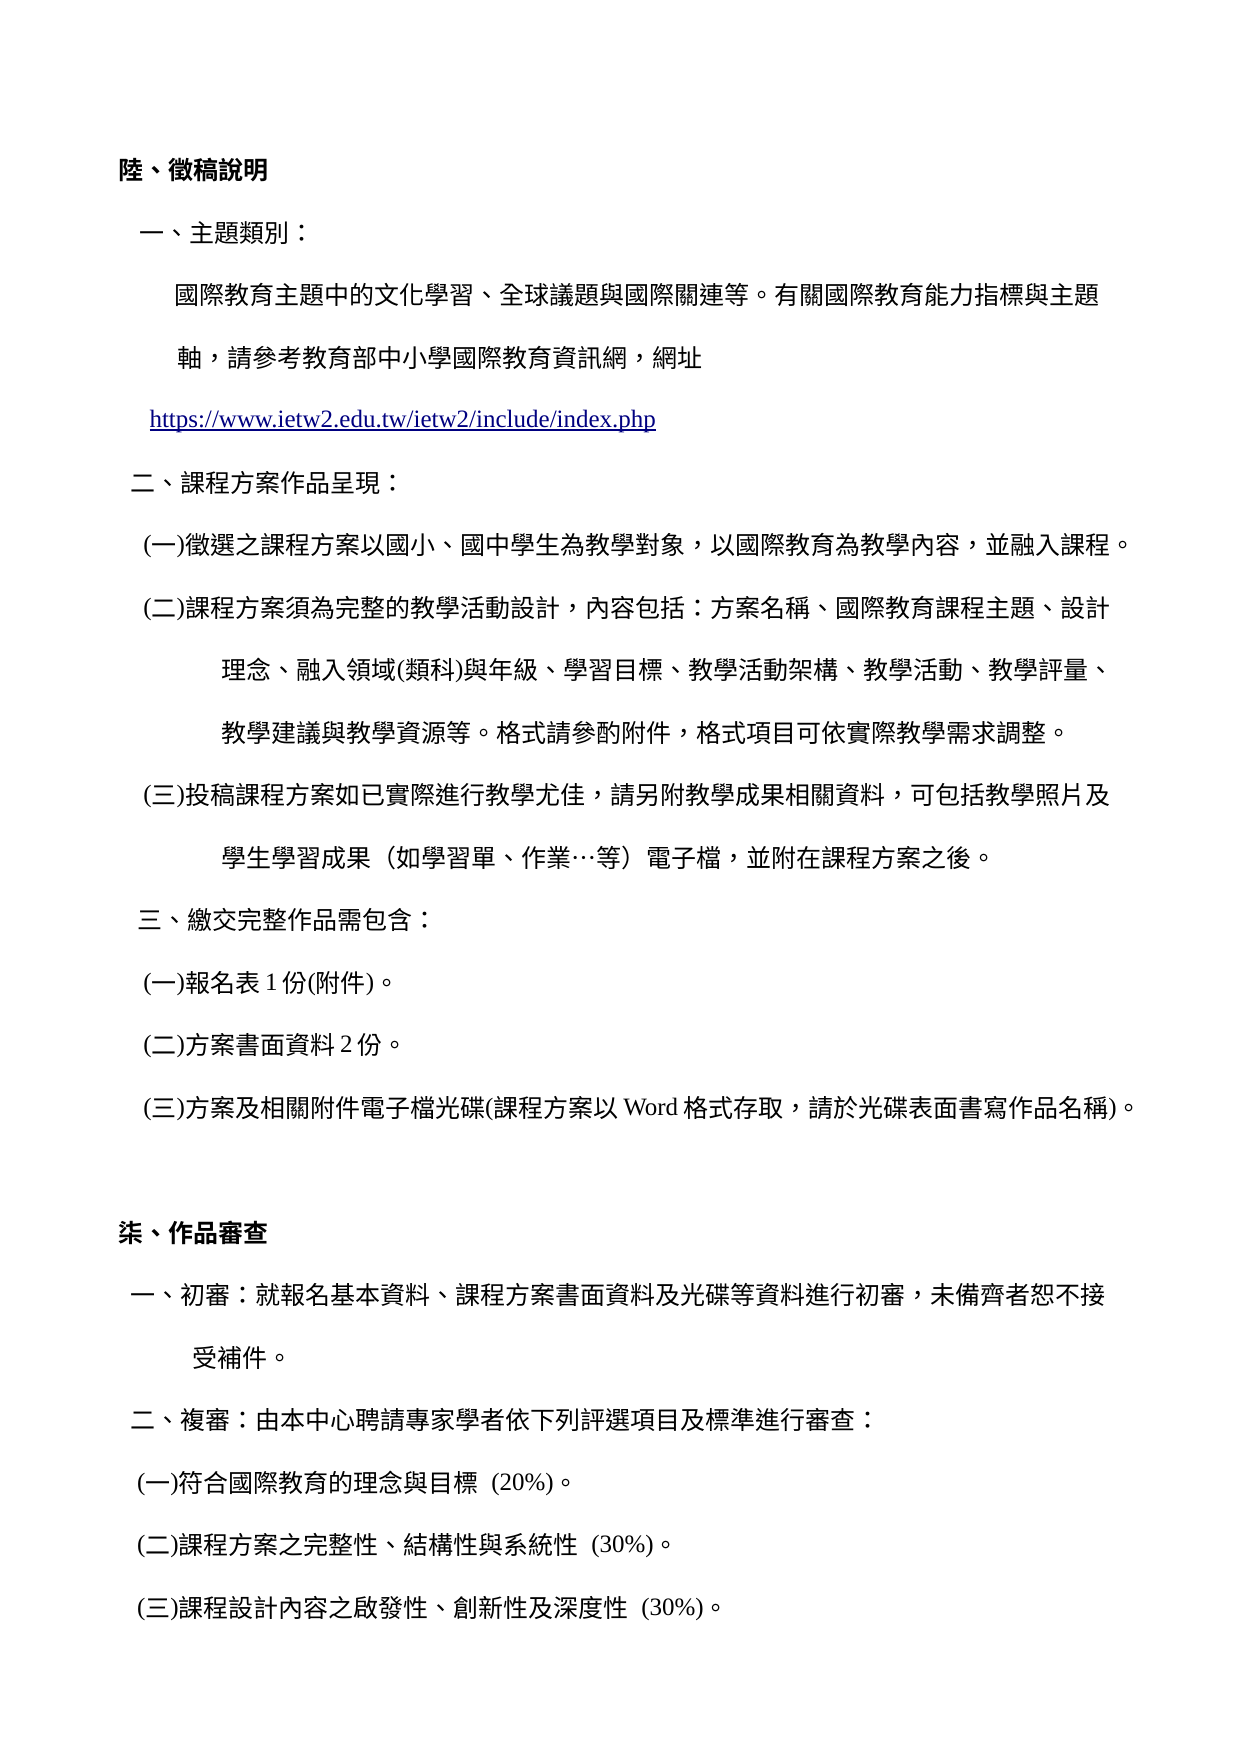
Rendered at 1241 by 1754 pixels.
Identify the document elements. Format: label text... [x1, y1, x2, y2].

text (二)課程方案須為完整的教學活動設計，內容包括：方案名稱、國際教育課程主題、設計理念、融入領域(類科)與年級、學習目標、教學活動架構、教學活動、教學評量、教學建議與教學資源等。格式請參酌附件，格式項目可依實際教學需求調整。 [118, 564, 1122, 752]
text 柒、作品審查 [118, 1189, 1122, 1252]
text 三、繳交完整作品需包含： [118, 877, 1122, 939]
text https://www.ietw2.edu.tw/ietw2/include/index.php [118, 377, 1122, 439]
text (一)符合國際教育的理念與目標 (20%)。 [118, 1439, 1122, 1502]
text (二)方案書面資料2份。 [118, 1002, 1122, 1064]
text (一)徵選之課程方案以國小、國中學生為教學對象，以國際教育為教學內容，並融入課程。 [118, 502, 1122, 564]
text 國際教育主題中的文化學習、全球議題與國際關連等。有關國際教育能力指標與主題軸，請參考教育部中小學國際教育資訊網，網址 [118, 252, 1122, 377]
text 陸、徵稿說明 [118, 127, 1122, 189]
text (三)投稿課程方案如已實際進行教學尤佳，請另附教學成果相關資料，可包括教學照片及學生學習成果（如學習單、作業…等）電子檔，並附在課程方案之後。 [118, 752, 1122, 877]
text 二、複審：由本中心聘請專家學者依下列評選項目及標準進行審查： [118, 1377, 1122, 1439]
text 一、主題類別： [118, 189, 1122, 252]
text (三)方案及相關附件電子檔光碟(課程方案以Word格式存取，請於光碟表面書寫作品名稱)。 [118, 1064, 1122, 1127]
text (三)課程設計內容之啟發性、創新性及深度性 (30%)。 [118, 1564, 1122, 1627]
text 一、初審：就報名基本資料、課程方案書面資料及光碟等資料進行初審，未備齊者恕不接受補件。 [118, 1252, 1122, 1377]
text (二)課程方案之完整性、結構性與系統性 (30%)。 [118, 1502, 1122, 1564]
text (一)報名表1份(附件)。 [118, 939, 1122, 1002]
text 二、課程方案作品呈現： [118, 439, 1122, 502]
